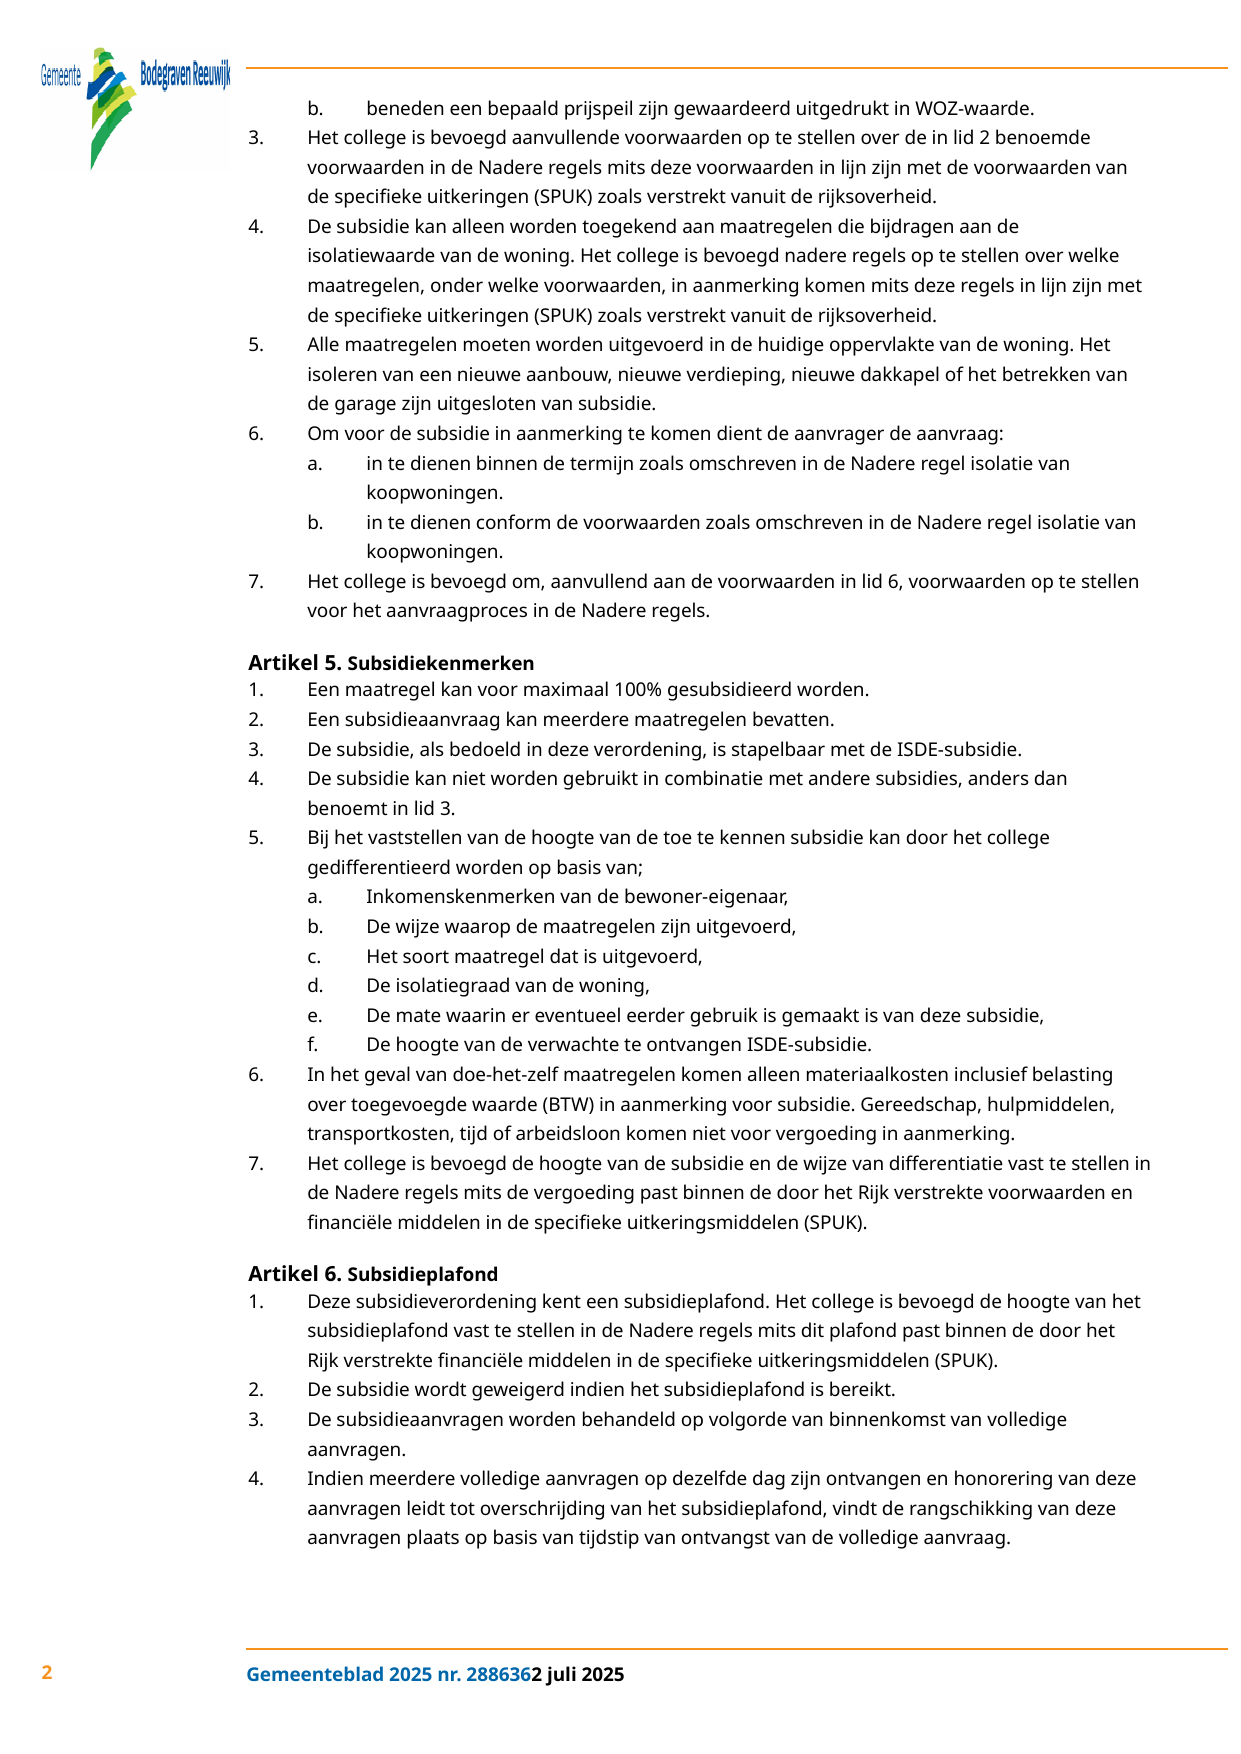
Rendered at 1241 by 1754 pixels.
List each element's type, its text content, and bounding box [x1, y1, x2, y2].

list in te dienen binnen de termijn zoals omschreven in de Nadere regel isolatie van koopwoningen. [307, 450, 1152, 505]
list De subsidie wordt geweigerd indien het subsidieplafond is bereikt. [248, 1377, 1152, 1402]
list Het college is bevoegd om, aanvullend aan de voorwaarden in lid 6, voorwaarden op te stellen voor het aanvraagproces in de Nadere regels. [248, 568, 1152, 623]
list Het college is bevoegd de hoogte van de subsidie en de wijze van differentiatie vast te stellen in de Nadere regels mits de vergoeding past binnen de door het Rijk verstrekte voorwaarden en financiële middelen in de specifieke uitkeringsmiddelen (SPUK). [248, 1150, 1152, 1235]
list Deze subsidieverordening kent een subsidieplafond. Het college is bevoegd de hoogte van het subsidieplafond vast te stellen in de Nadere regels mits dit plafond past binnen de door het Rijk verstrekte financiële middelen in de specifieke uitkeringsmiddelen (SPUK). [248, 1288, 1152, 1373]
picture [41, 47, 231, 172]
list Alle maatregelen moeten worden uitgevoerd in de huidige oppervlakte van de woning. Het isoleren van een nieuwe aanbouw, nieuwe verdieping, nieuwe dakkapel of het betrekken van de garage zijn uitgesloten van subsidie. [248, 331, 1152, 416]
list Indien meerdere volledige aanvragen op dezelfde dag zijn ontvangen en honorering van deze aanvragen leidt tot overschrijding van het subsidieplafond, vindt de rangschikking van deze aanvragen plaats op basis van tijdstip van ontvangst van de volledige aanvraag. [248, 1465, 1152, 1550]
list Het college is bevoegd aanvullende voorwaarden op te stellen over de in lid 2 benoemde voorwaarden in de Nadere regels mits deze voorwaarden in lijn zijn met de voorwaarden van de specifieke uitkeringen (SPUK) zoals verstrekt vanuit de rijksoverheid. [248, 124, 1152, 209]
text Artikel 6. Subsidieplafond [248, 1259, 1152, 1288]
list In het geval van doe-het-zelf maatregelen komen alleen materiaalkosten inclusief belasting over toegevoegde waarde (BTW) in aanmerking voor subsidie. Gereedschap, hulpmiddelen, transportkosten, tijd of arbeidsloon komen niet voor vergoeding in aanmerking. [248, 1061, 1152, 1146]
list Een subsidieaanvraag kan meerdere maatregelen bevatten. [248, 706, 1152, 732]
text Artikel 5. Subsidiekenmerken [248, 648, 1152, 677]
list Bij het vaststellen van de hoogte van de toe te kennen subsidie kan door het college gedifferentieerd worden op basis van; [248, 824, 1152, 880]
list Een maatregel kan voor maximaal 100% gesubsidieerd worden. [248, 677, 1152, 702]
list De wijze waarop de maatregelen zijn uitgevoerd, [307, 913, 1152, 939]
list De mate waarin er eventueel eerder gebruik is gemaakt is van deze subsidie, [307, 1002, 1152, 1028]
list De isolatiegraad van de woning, [307, 972, 1152, 998]
list beneden een bepaald prijspeil zijn gewaardeerd uitgedrukt in WOZ-waarde. [307, 95, 1152, 121]
list De subsidie, als bedoeld in deze verordening, is stapelbaar met de ISDE-subsidie. [248, 736, 1152, 761]
list Inkomenskenmerken van de bewoner-eigenaar, [307, 884, 1152, 909]
list Het soort maatregel dat is uitgevoerd, [307, 943, 1152, 968]
list De subsidieaanvragen worden behandeld op volgorde van binnenkomst van volledige aanvragen. [248, 1406, 1152, 1462]
list De hoogte van de verwachte te ontvangen ISDE-subsidie. [307, 1032, 1152, 1057]
list De subsidie kan alleen worden toegekend aan maatregelen die bijdragen aan de isolatiewaarde van de woning. Het college is bevoegd nadere regels op te stellen over welke maatregelen, onder welke voorwaarden, in aanmerking komen mits deze regels in lijn zijn met de specifieke uitkeringen (SPUK) zoals verstrekt vanuit de rijksoverheid. [248, 213, 1152, 328]
list Om voor de subsidie in aanmerking te komen dient de aanvrager de aanvraag: [248, 420, 1152, 446]
list De subsidie kan niet worden gebruikt in combinatie met andere subsidies, anders dan benoemt in lid 3. [248, 765, 1152, 821]
list in te dienen conform de voorwaarden zoals omschreven in de Nadere regel isolatie van koopwoningen. [307, 509, 1152, 564]
